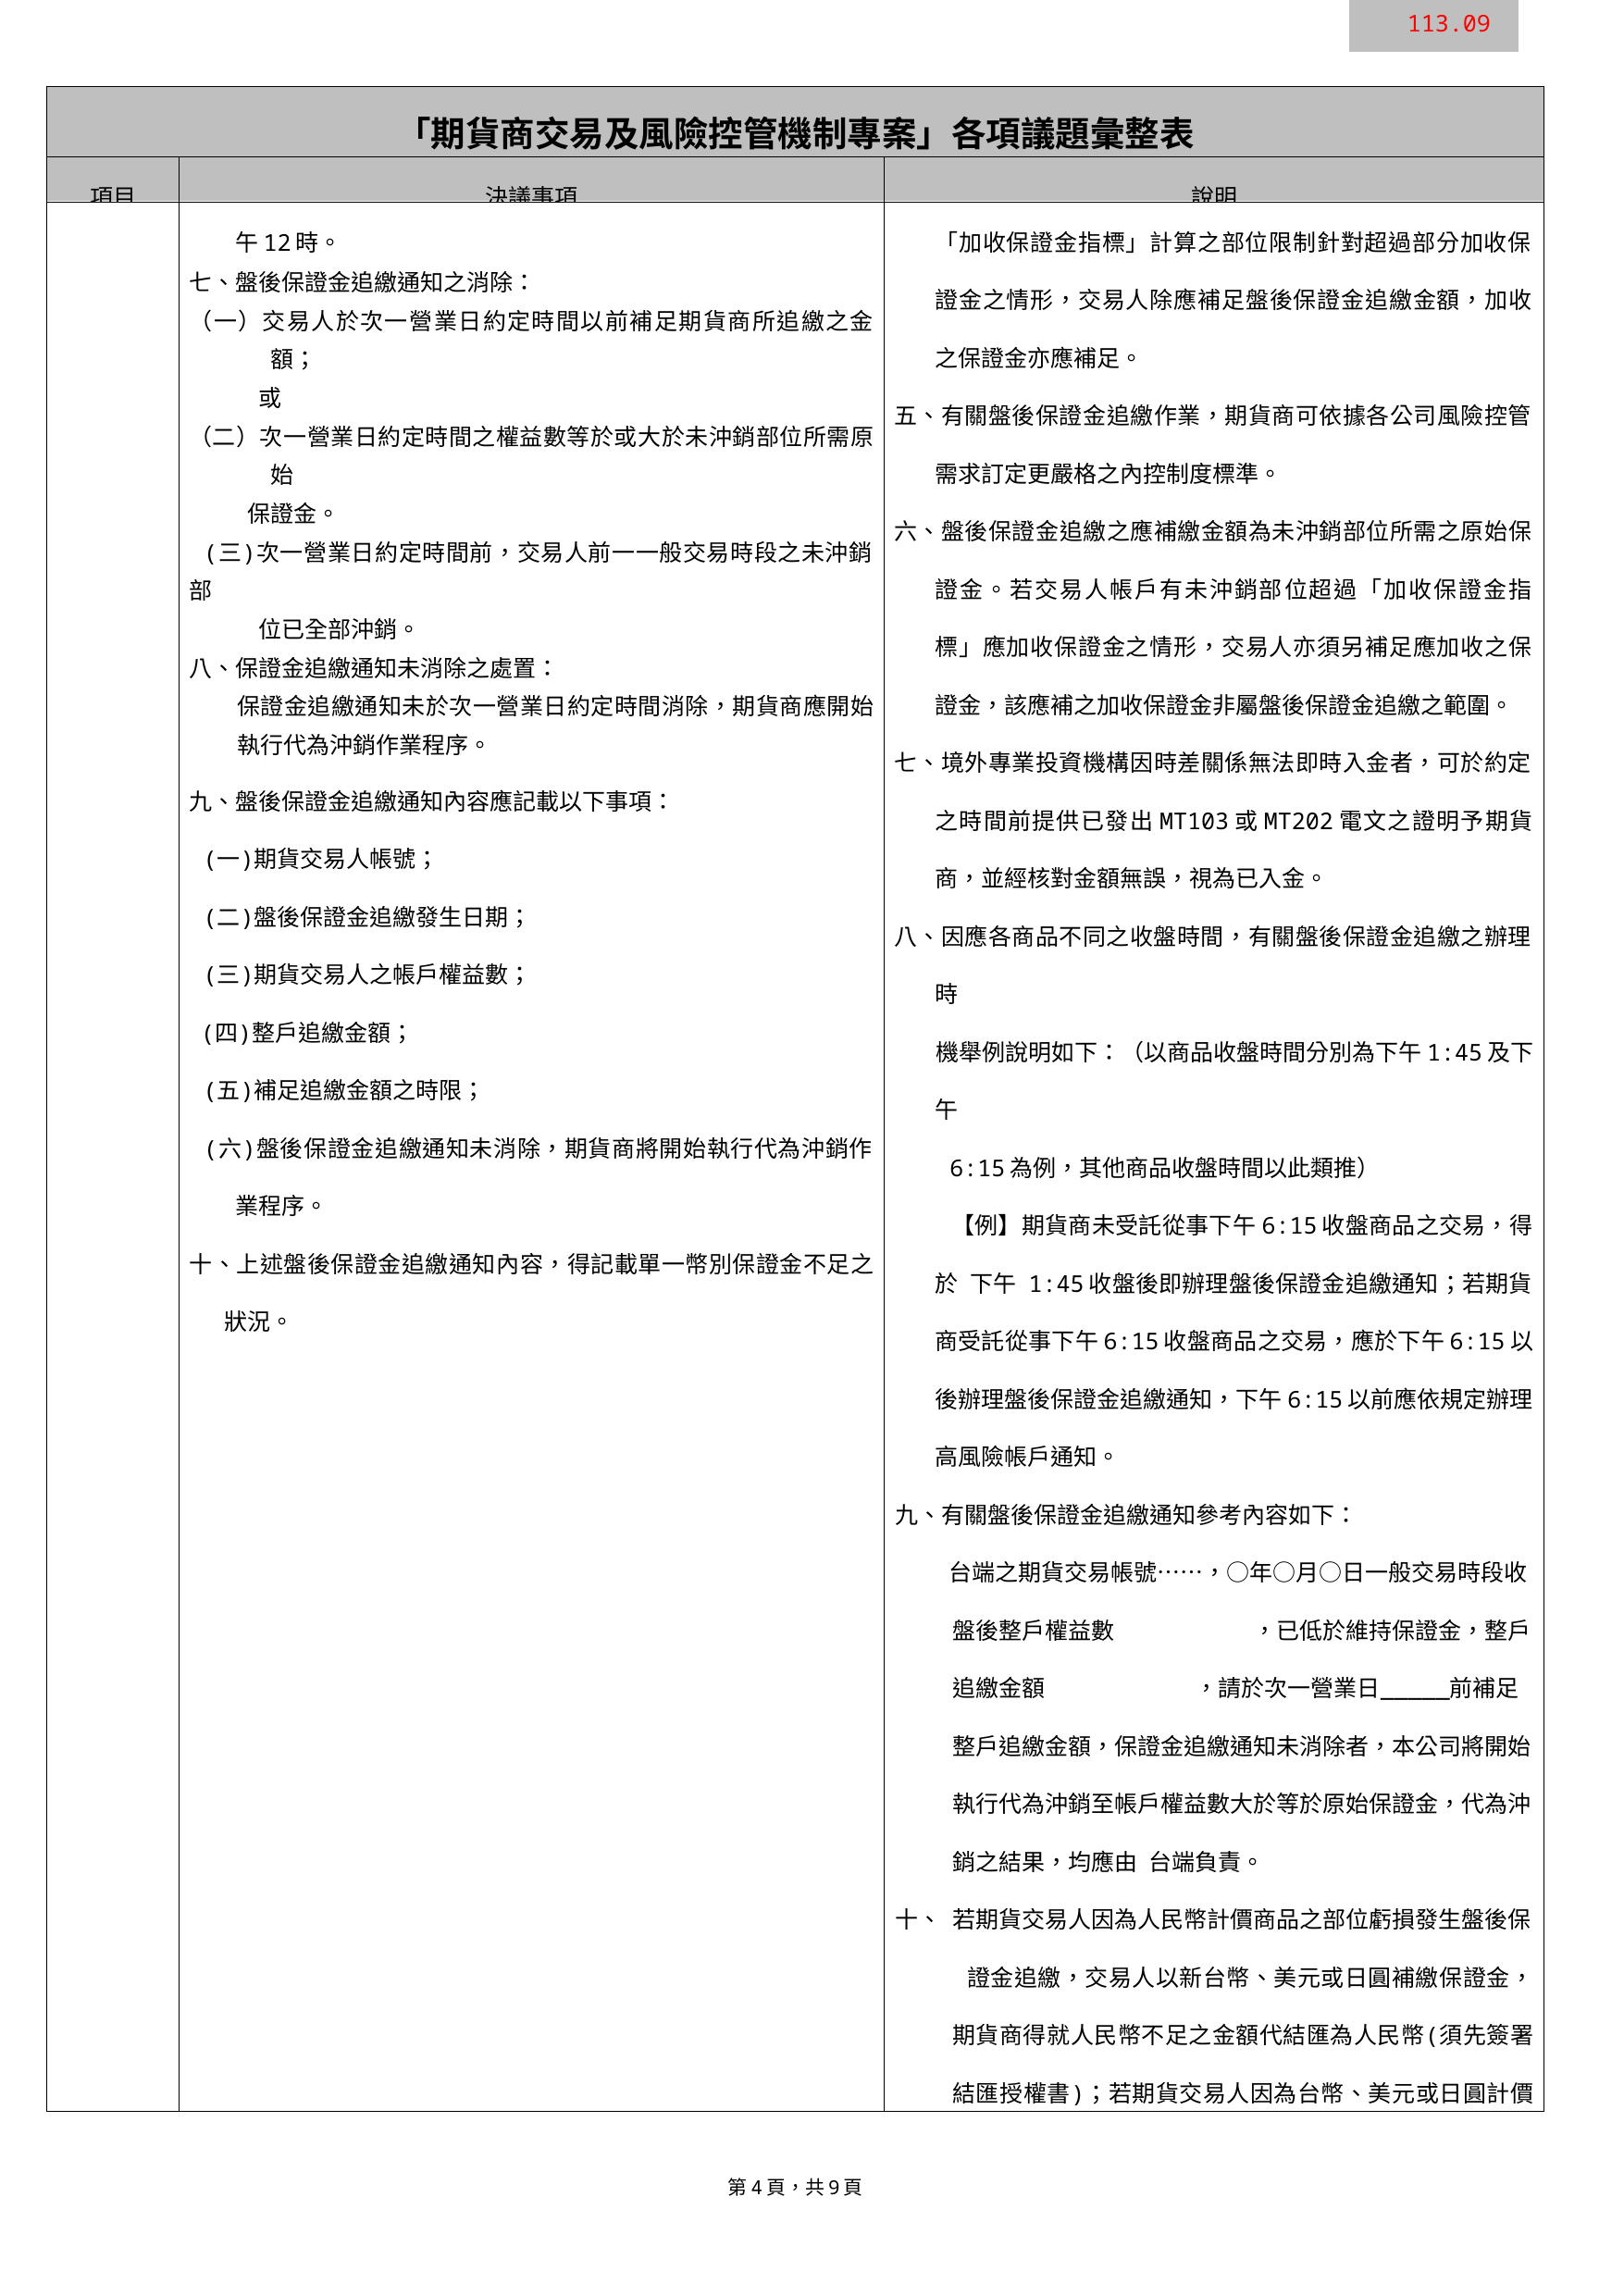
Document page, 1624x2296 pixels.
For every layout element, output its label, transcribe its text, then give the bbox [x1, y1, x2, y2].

table_cell 項目 [47, 157, 179, 201]
table_header 「期貨商交易及風險控管機制專案」各項議題彙整表 [47, 87, 1543, 156]
table_cell 「加收保證金指標」計算之部位限制針對超過部分加收保證金之情形，交易人除應補足盤後保證金追繳金額，加收之保證金亦應補足。 五、有關盤後保證金追繳作業，期貨商可依據各公司風險控管需求訂定更嚴格之內控制度標準。 六、盤後保證金追繳之應補繳金額為未沖銷部位所需之原始保證金。若交易人帳戶有未沖銷部位超過「加收保證金指標」應加收保證金之情形，交易人亦須另補足應加收之保證金，該應補之加收保證金非屬盤後保證金追繳之範圍。 七、境外專業投資機構因時差關係無法即時入金者，可於約定之時間前提供已發出MT103或MT202電文之證明予期貨商，並經核對金額無誤，視為已入金。 八、因應各商品不同之收盤時間，有關盤後保證金追繳之辦理時 機舉例說明如下：（以商品收盤時間分別為下午1:45及下午 6:15為例，其他商品收盤時間以此類推） 【例】期貨商未受託從事下午6:15收盤商品之交易，得於 下午 1:45收盤後即辦理盤後保證金追繳通知；若期貨商受託從事下午6:15收盤商品之交易，應於下午6:15以後辦理盤後保證金追繳通知，下午6:15以前應依規定辦理高風險帳戶通知。 九、有關盤後保證金追繳通知參考內容如下： 台端之期貨交易帳號……，○年○月○日一般交易時段收盤後整戶權益數 ，已低於維持保證金，整戶追繳金額 ，請於次一營業日_____前補足整戶追繳金額，保證金追繳通知未消除者，本公司將開始執行代為沖銷至帳戶權益數大於等於原始保證金，代為沖銷之結果，均應由 台端負責。 十、 若期貨交易人因為人民幣計價商品之部位虧損發生盤後保 證金追繳，交易人以新台幣、美元或日圓補繳保證金，期貨商得就人民幣不足之金額代結匯為人民幣(須先簽署結匯授權書)；若期貨交易人因為台幣、美元或日圓計價 [885, 203, 1543, 2111]
table_cell 午12時。 七、盤後保證金追繳通知之消除： （一）交易人於次一營業日約定時間以前補足期貨商所追繳之金額； 或 （二）次一營業日約定時間之權益數等於或大於未沖銷部位所需原始 保證金。 (三)次一營業日約定時間前，交易人前一一般交易時段之未沖銷部 位已全部沖銷。 八、保證金追繳通知未消除之處置： 保證金追繳通知未於次一營業日約定時間消除，期貨商應開始執行代為沖銷作業程序。 九、盤後保證金追繳通知內容應記載以下事項： (一)期貨交易人帳號； (二)盤後保證金追繳發生日期； (三)期貨交易人之帳戶權益數； (四)整戶追繳金額； (五)補足追繳金額之時限； (六)盤後保證金追繳通知未消除，期貨商將開始執行代為沖銷作業程序。 十、上述盤後保證金追繳通知內容，得記載單一幣別保證金不足之狀況。 [180, 203, 884, 2111]
table_header 「期貨商交易及風險控管機制專案」各項議題彙整表 [1349, 0, 1519, 52]
table_cell 說明 [885, 157, 1543, 201]
table_cell 決議事項 [180, 157, 884, 201]
table_cell [47, 203, 179, 2111]
